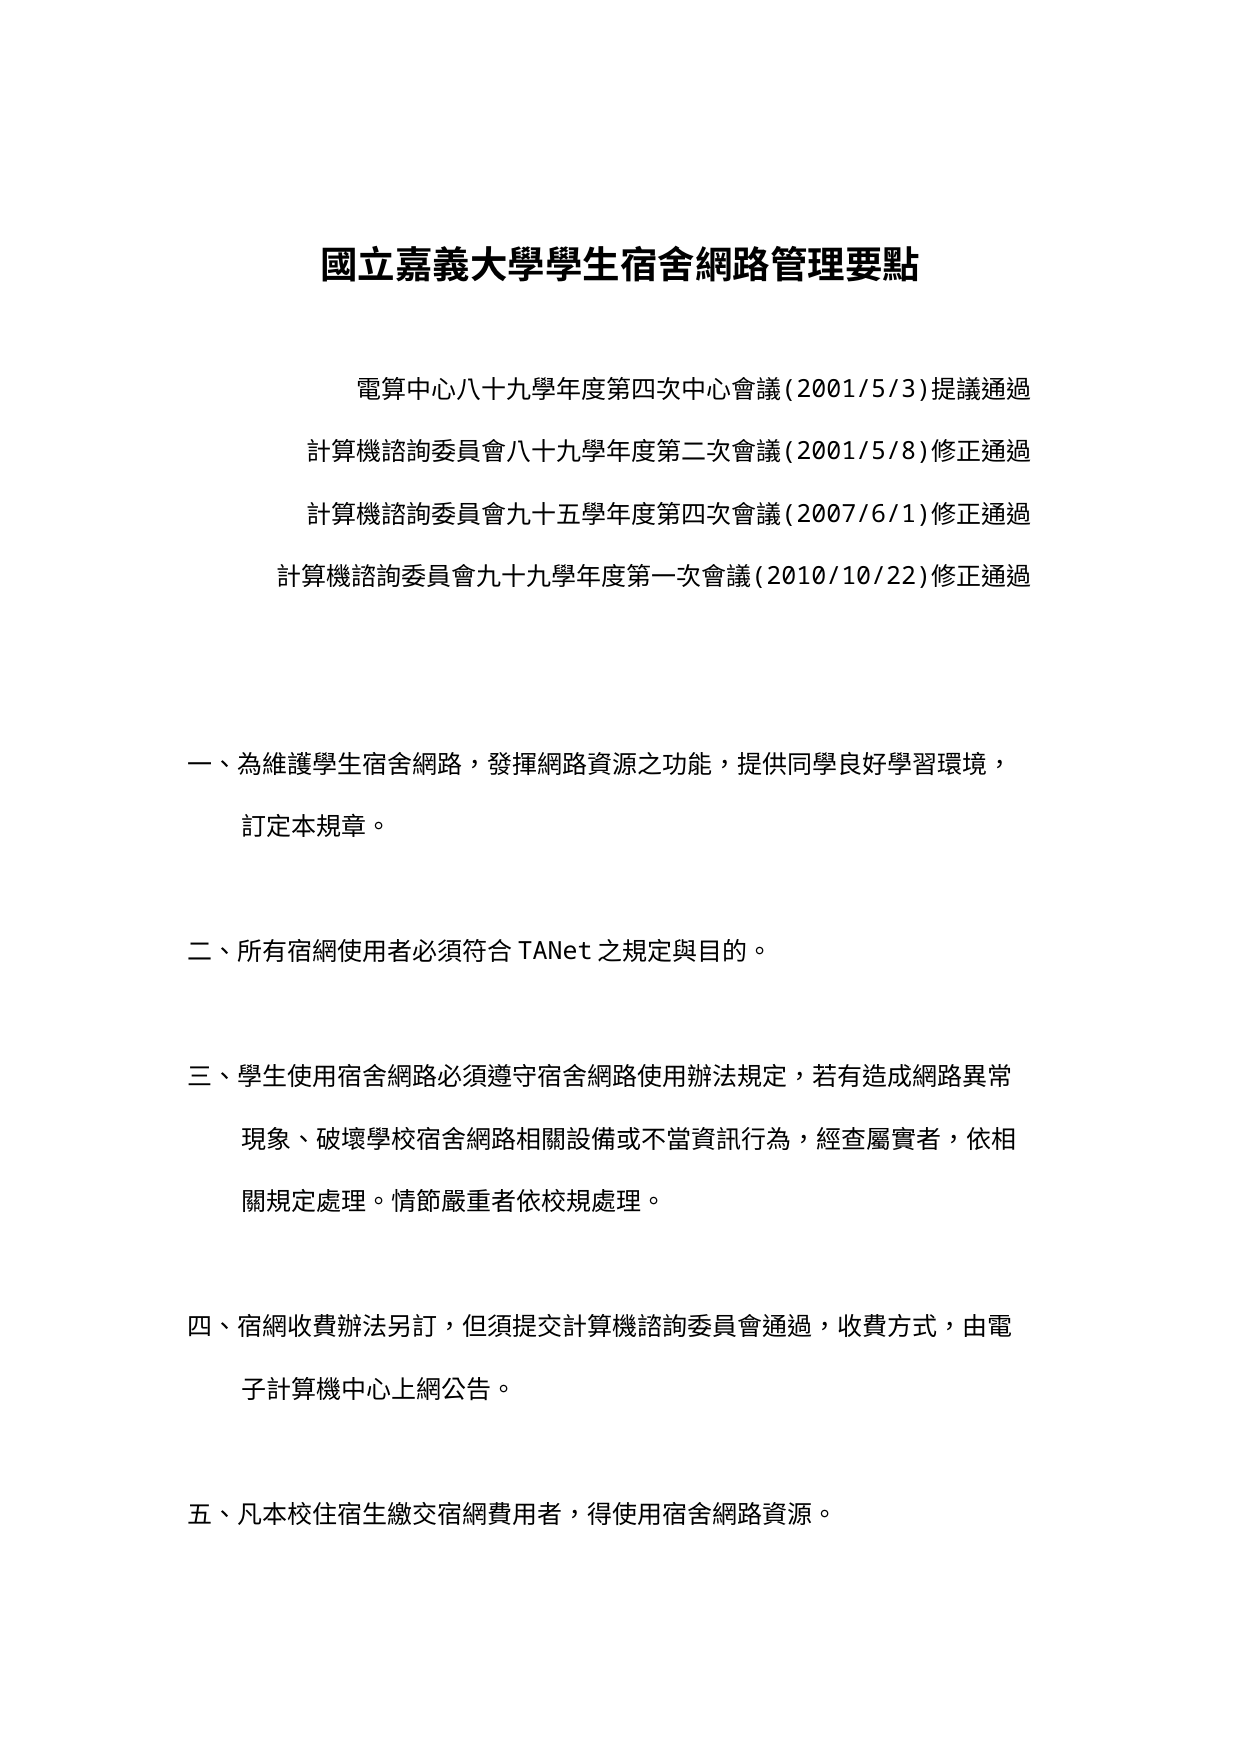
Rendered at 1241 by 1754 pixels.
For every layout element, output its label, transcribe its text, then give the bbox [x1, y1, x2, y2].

text 電算中心八十九學年度第四次中心會議(2001/5/3)提議通過 [209, 346, 1031, 408]
text 四、宿網收費辦法另訂，但須提交計算機諮詢委員會通過，收費方式，由電子計算機中心上網公告。 [187, 1283, 1032, 1408]
text 計算機諮詢委員會八十九學年度第二次會議(2001/5/8)修正通過 [209, 408, 1031, 471]
subtitle 國立嘉義大學學生宿舍網路管理要點 [208, 221, 1032, 283]
text 計算機諮詢委員會九十五學年度第四次會議(2007/6/1)修正通過 [209, 471, 1031, 533]
text 五、凡本校住宿生繳交宿網費用者，得使用宿舍網路資源。 [187, 1471, 1032, 1533]
text 三、學生使用宿舍網路必須遵守宿舍網路使用辦法規定，若有造成網路異常現象、破壞學校宿舍網路相關設備或不當資訊行為，經查屬實者，依相關規定處理。情節嚴重者依校規處理。 [187, 1033, 1032, 1221]
text 一、為維護學生宿舍網路，發揮網路資源之功能，提供同學良好學習環境，訂定本規章。 [187, 721, 1032, 846]
text 二、所有宿網使用者必須符合TANet之規定與目的。 [187, 908, 1032, 971]
text 計算機諮詢委員會九十九學年度第一次會議(2010/10/22)修正通過 [209, 533, 1031, 596]
